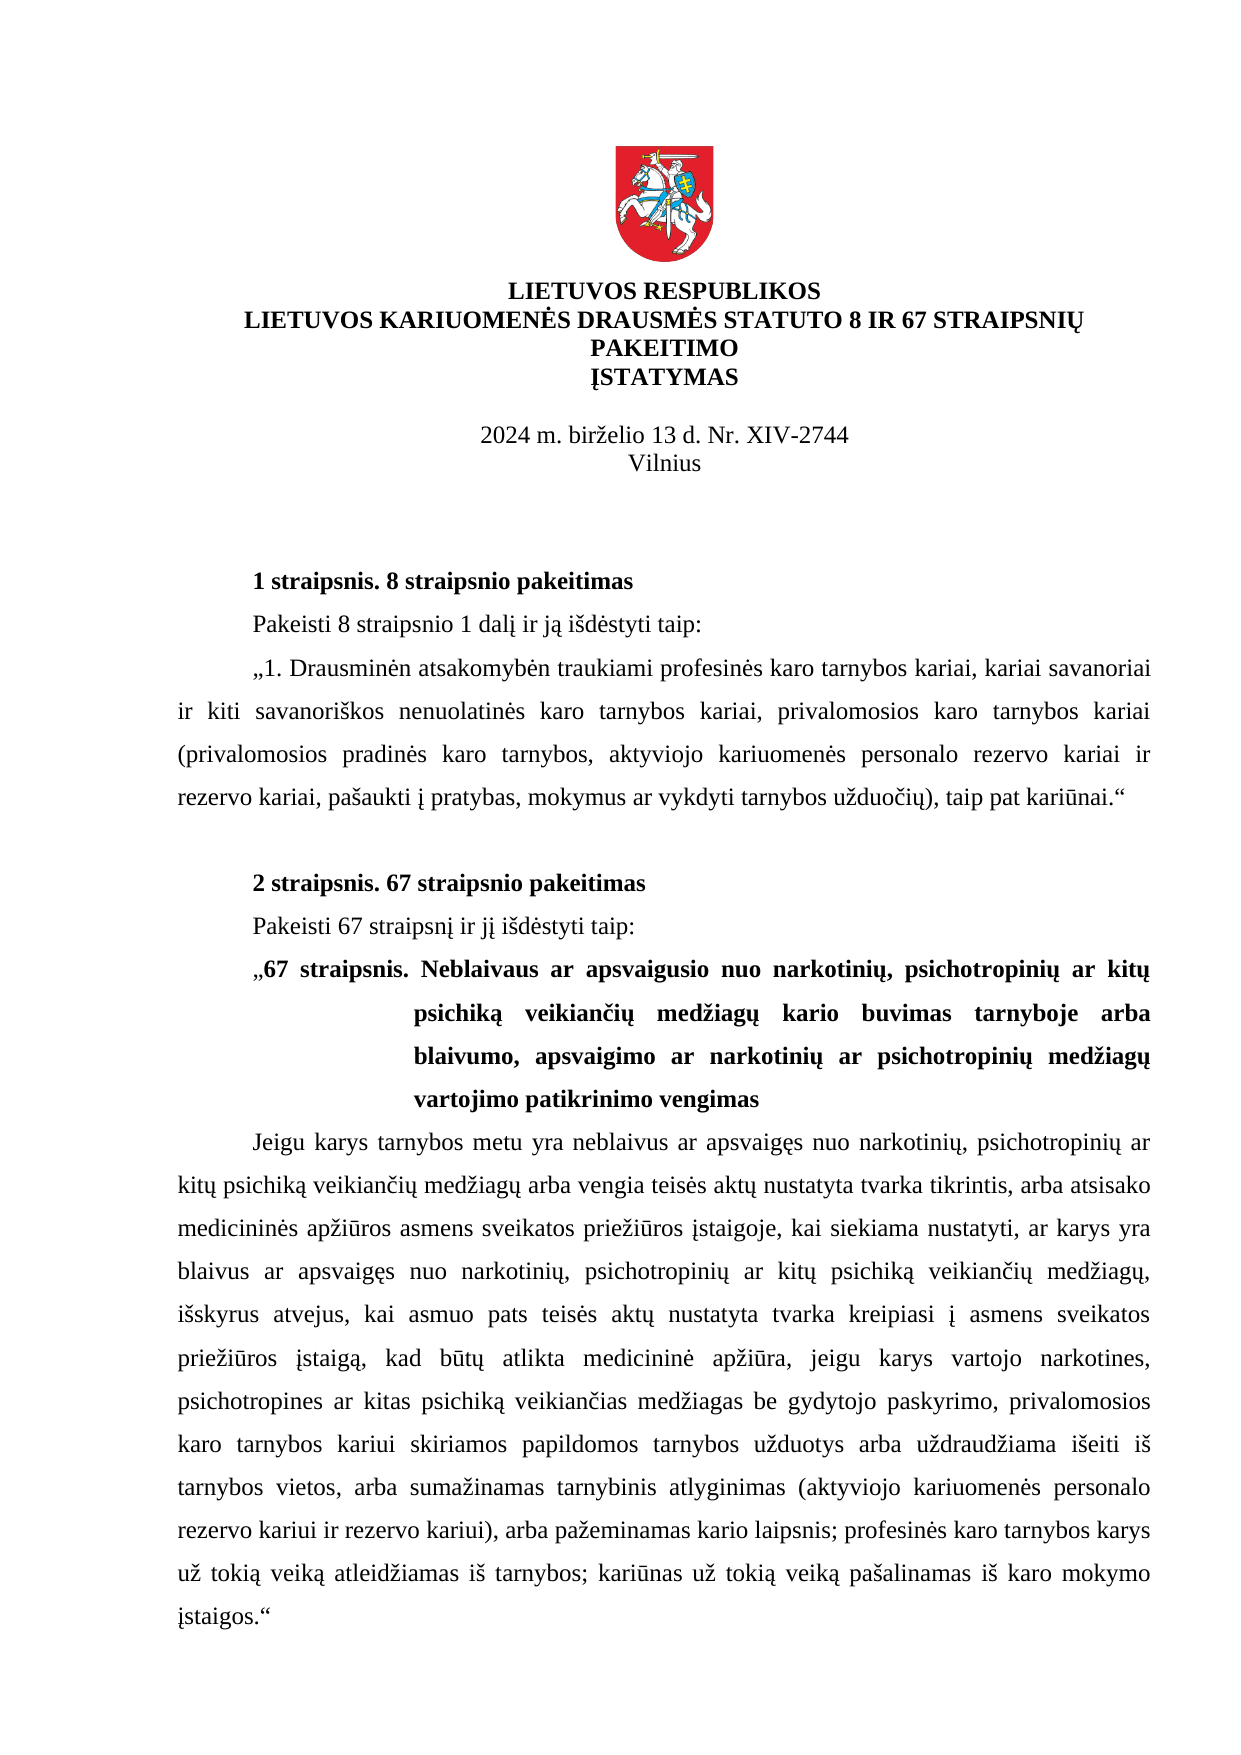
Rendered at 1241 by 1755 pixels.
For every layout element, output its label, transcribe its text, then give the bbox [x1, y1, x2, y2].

text Pakeisti 67 straipsnį ir jį išdėstyti taip: [177, 911, 1152, 940]
text 1 straipsnis. 8 straipsnio pakeitimas [177, 566, 1152, 595]
text „1. Drausminėn atsakomybėn traukiami profesinės karo tarnybos kariai, kariai savanoriai ir kiti savanoriškos nenuolatinės karo tarnybos kariai, privalomosios karo tarnybos kariai (privalomosios pradinės karo tarnybos, aktyviojo kariuomenės personalo rezervo kariai ir rezervo kariai, pašaukti į pratybas, mokymus ar vykdyti tarnybos užduočių), taip pat kariūnai.“ [177, 653, 1152, 811]
text „67 straipsnis. Neblaivaus ar apsvaigusio nuo narkotinių, psichotropinių ar kitų psichiką veikiančių medžiagų kario buvimas tarnyboje arba blaivumo, apsvaigimo ar narkotinių ar psichotropinių medžiagų vartojimo patikrinimo vengimas [252, 954, 1152, 1113]
text LIETUVOS KARIUOMENĖS DRAUSMĖS STATUTO 8 IR 67 STRAIPSNIŲ PAKEITIMO [177, 305, 1152, 362]
text LIETUVOS RESPUBLIKOS [177, 276, 1152, 305]
text Pakeisti 8 straipsnio 1 dalį ir ją išdėstyti taip: [177, 609, 1152, 638]
text Jeigu karys tarnybos metu yra neblaivus ar apsvaigęs nuo narkotinių, psichotropinių ar kitų psichiką veikiančių medžiagų arba vengia teisės aktų nustatyta tvarka tikrintis, arba atsisako medicininės apžiūros asmens sveikatos priežiūros įstaigoje, kai siekiama nustatyti, ar karys yra blaivus ar apsvaigęs nuo narkotinių, psichotropinių ar kitų psichiką veikiančių medžiagų, išskyrus atvejus, kai asmuo pats teisės aktų nustatyta tvarka kreipiasi į asmens sveikatos priežiūros įstaigą, kad būtų atlikta medicininė apžiūra, jeigu karys vartojo narkotines, psichotropines ar kitas psichiką veikiančias medžiagas be gydytojo paskyrimo, privalomosios karo tarnybos kariui skiriamos papildomos tarnybos užduotys arba uždraudžiama išeiti iš tarnybos vietos, arba sumažinamas tarnybinis atlyginimas (aktyviojo kariuomenės personalo rezervo kariui ir rezervo kariui), arba pažeminamas kario laipsnis; profesinės karo tarnybos karys už tokią veiką atleidžiamas iš tarnybos; kariūnas už tokią veiką pašalinamas iš karo mokymo įstaigos.“ [177, 1127, 1152, 1630]
text 2024 m. birželio 13 d. Nr. XIV-2744 [177, 420, 1152, 448]
text Vilnius [177, 448, 1152, 477]
text ĮSTATYMAS [177, 362, 1152, 391]
text 2 straipsnis. 67 straipsnio pakeitimas [177, 868, 1152, 897]
